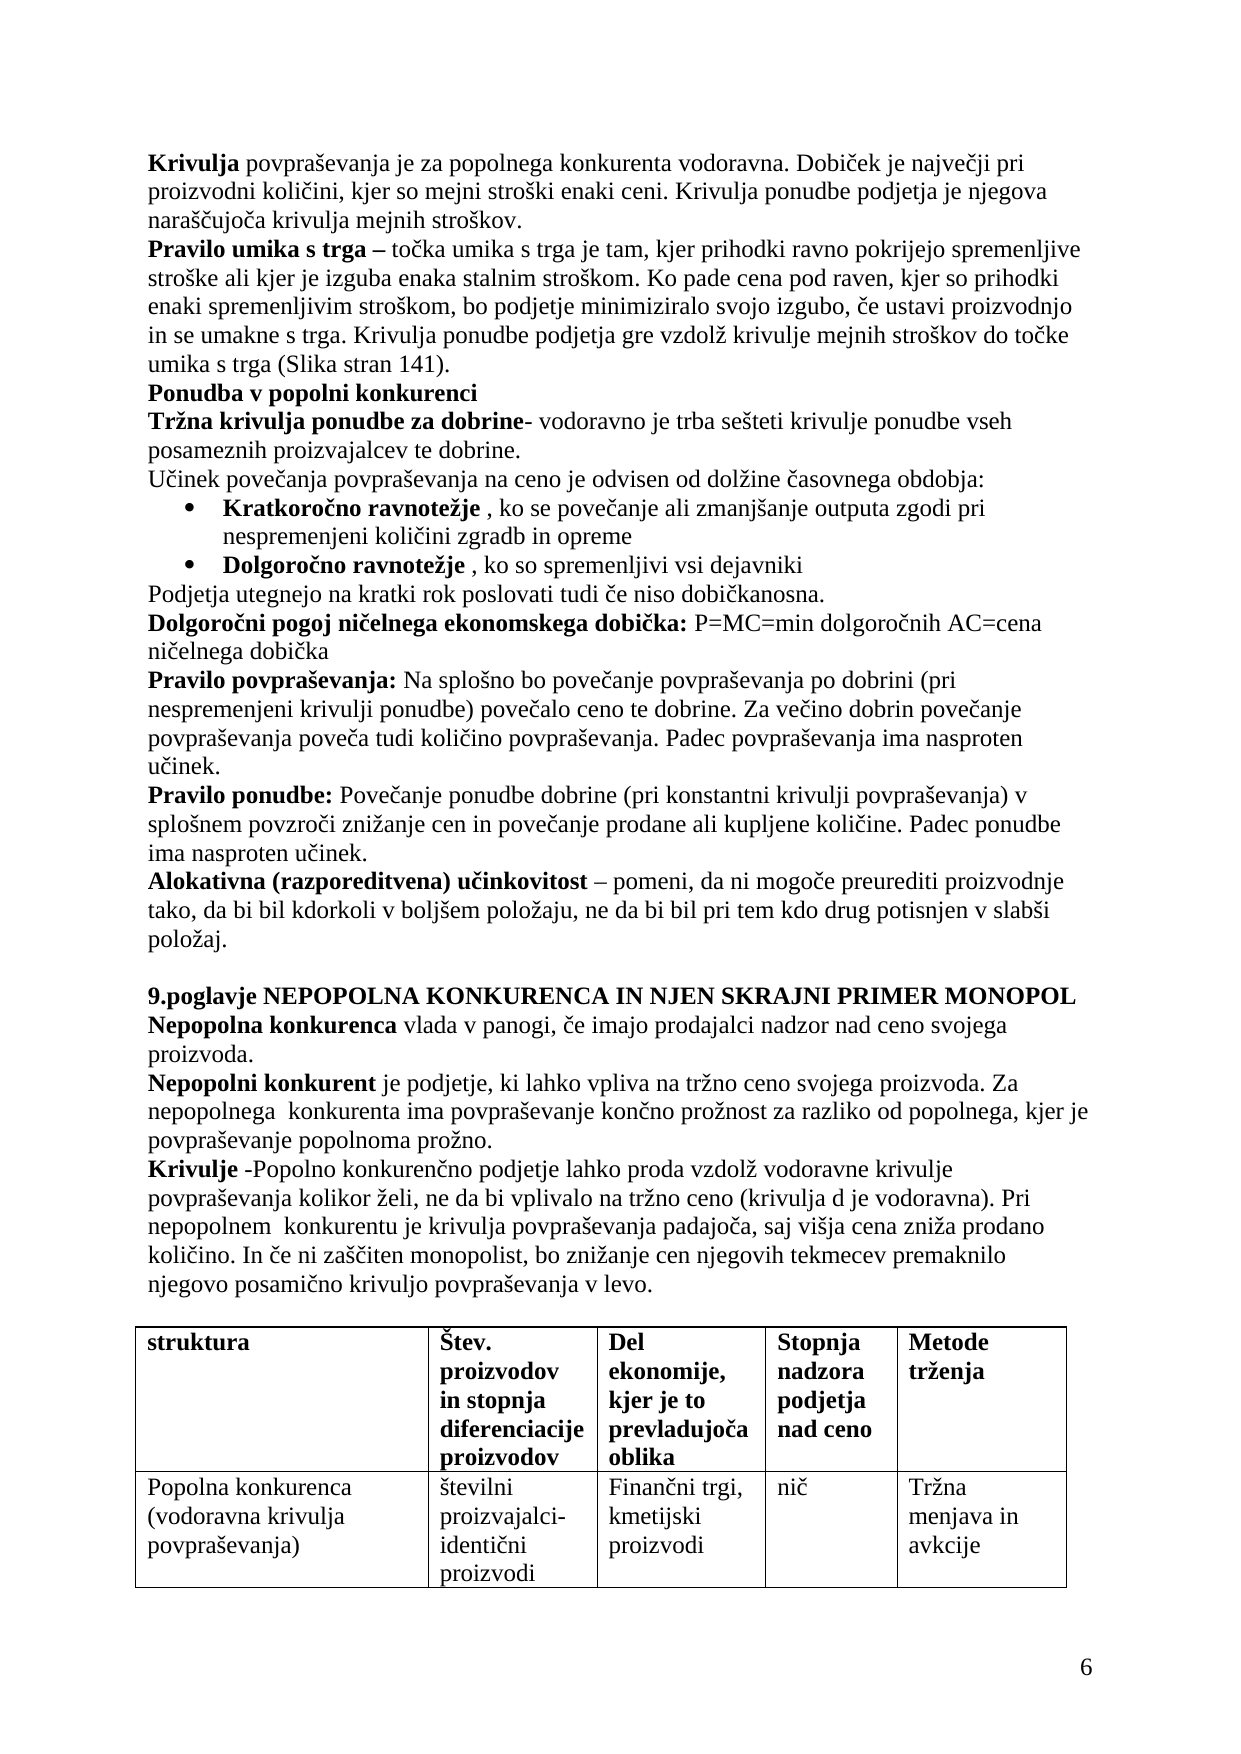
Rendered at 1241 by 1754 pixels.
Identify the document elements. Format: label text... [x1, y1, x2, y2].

text 9.poglavje NEPOPOLNA KONKURENCA IN NJEN SKRAJNI PRIMER MONOPOL [148, 981, 1093, 1010]
table_cell številni proizvajalci-identični proizvodi [429, 1472, 597, 1587]
table_header Del ekonomije, kjer je to prevladujoča oblika [598, 1328, 765, 1471]
table_cell Popolna konkurenca (vodoravna krivulja povpraševanja) [136, 1472, 428, 1587]
list Kratkoročno ravnotežje , ko se povečanje ali zmanjšanje outputa zgodi pri nespremenjeni količini zgradb in opreme [185, 493, 1093, 550]
text Dolgoročni pogoj ničelnega ekonomskega dobička: P=MC=min dolgoročnih AC=cena ničelnega dobička [148, 608, 1093, 665]
text Podjetja utegnejo na kratki rok poslovati tudi če niso dobičkanosna. [148, 579, 1093, 608]
text Nepopolna konkurenca vlada v panogi, če imajo prodajalci nadzor nad ceno svojega proizvoda. [148, 1010, 1093, 1068]
text Nepopolni konkurent je podjetje, ki lahko vpliva na tržno ceno svojega proizvoda. Za nepopolnega konkurenta ima povpraševanje končno prožnost za razliko od popolnega, kjer je povpraševanje popolnoma prožno. [148, 1068, 1093, 1154]
text Pravilo umika s trga – točka umika s trga je tam, kjer prihodki ravno pokrijejo spremenljive stroške ali kjer je izguba enaka stalnim stroškom. Ko pade cena pod raven, kjer so prihodki enaki spremenljivim stroškom, bo podjetje minimiziralo svojo izgubo, če ustavi proizvodnjo in se umakne s trga. Krivulja ponudbe podjetja gre vzdolž krivulje mejnih stroškov do točke umika s trga (Slika stran 141). [148, 234, 1093, 378]
table_cell nič [766, 1472, 897, 1587]
table_cell Tržna menjava in avkcije [898, 1472, 1066, 1587]
table_header Stopnja nadzora podjetja nad ceno [766, 1328, 897, 1471]
text Krivulje -Popolno konkurenčno podjetje lahko proda vzdolž vodoravne krivulje povpraševanja kolikor želi, ne da bi vplivalo na tržno ceno (krivulja d je vodoravna). Pri nepopolnem konkurentu je krivulja povpraševanja padajoča, saj višja cena zniža prodano količino. In če ni zaščiten monopolist, bo znižanje cen njegovih tekmecev premaknilo njegovo posamično krivuljo povpraševanja v levo. [148, 1154, 1093, 1298]
table_header struktura [136, 1328, 428, 1471]
text Pravilo ponudbe: Povečanje ponudbe dobrine (pri konstantni krivulji povpraševanja) v splošnem povzroči znižanje cen in povečanje prodane ali kupljene količine. Padec ponudbe ima nasproten učinek. [148, 780, 1093, 866]
text Krivulja povpraševanja je za popolnega konkurenta vodoravna. Dobiček je največji pri proizvodni količini, kjer so mejni stroški enaki ceni. Krivulja ponudbe podjetja je njegova naraščujoča krivulja mejnih stroškov. [148, 148, 1093, 234]
list Dolgoročno ravnotežje , ko so spremenljivi vsi dejavniki [185, 550, 1093, 579]
text Pravilo povpraševanja: Na splošno bo povečanje povpraševanja po dobrini (pri nespremenjeni krivulji ponudbe) povečalo ceno te dobrine. Za večino dobrin povečanje povpraševanja poveča tudi količino povpraševanja. Padec povpraševanja ima nasproten učinek. [148, 665, 1093, 780]
table_cell Finančni trgi, kmetijski proizvodi [598, 1472, 765, 1587]
text Tržna krivulja ponudbe za dobrine- vodoravno je trba sešteti krivulje ponudbe vseh posameznih proizvajalcev te dobrine. [148, 406, 1093, 464]
table_header Štev. proizvodov in stopnja diferenciacije proizvodov [429, 1328, 597, 1471]
text Učinek povečanja povpraševanja na ceno je odvisen od dolžine časovnega obdobja: [148, 464, 1093, 493]
text Alokativna (razporeditvena) učinkovitost – pomeni, da ni mogoče preurediti proizvodnje tako, da bi bil kdorkoli v boljšem položaju, ne da bi bil pri tem kdo drug potisnjen v slabši položaj. [148, 866, 1093, 953]
text Ponudba v popolni konkurenci [148, 378, 1093, 406]
table_header Metode trženja [898, 1328, 1066, 1471]
